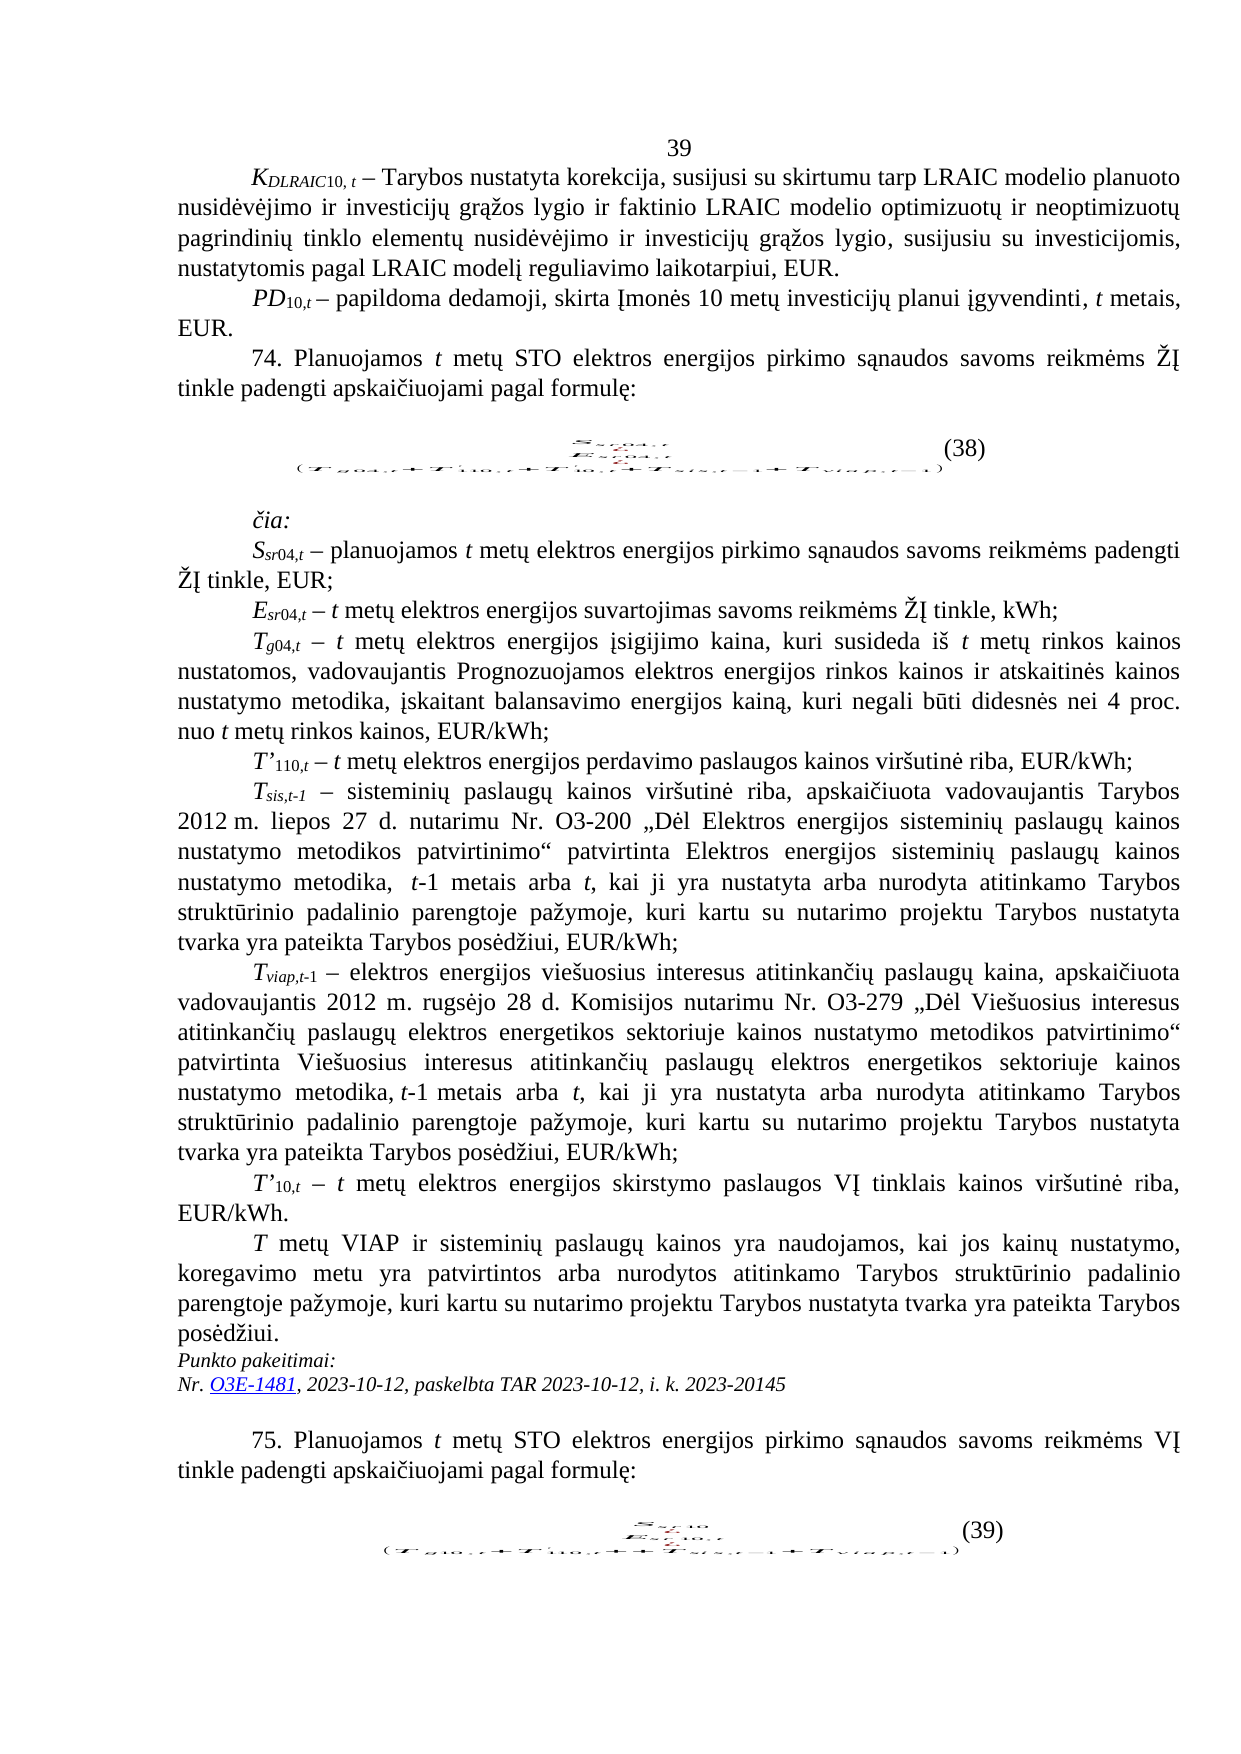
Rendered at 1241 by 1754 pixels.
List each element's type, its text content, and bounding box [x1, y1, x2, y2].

text Tg04,t – t metų elektros energijos įsigijimo kaina, kuri susideda iš t metų rinkos kainos nustatomos, vadovaujantis Prognozuojamos elektros energijos rinkos kainos ir atskaitinės kainos nustatymo metodika, įskaitant balansavimo energijos kainą, kuri negali būti didesnės nei 4 proc. nuo t metų rinkos kainos, EUR/kWh; [177, 626, 1181, 745]
text PD10,t – papildoma dedamoji, skirta Įmonės 10 metų investicijų planui įgyvendinti, t metais, EUR. [177, 283, 1181, 342]
text Nr. O3E-1481, 2023-10-12, paskelbta TAR 2023-10-12, i. k. 2023-20145 [177, 1372, 1181, 1396]
text T metų VIAP ir sisteminių paslaugų kainos yra naudojamos, kai jos kainų nustatymo, koregavimo metu yra patvirtintos arba nurodytos atitinkamo Tarybos struktūrinio padalinio parengtoje pažymoje, kuri kartu su nutarimo projektu Tarybos nustatyta tvarka yra pateikta Tarybos posėdžiui. [177, 1228, 1181, 1347]
text (38) [290, 433, 1181, 474]
text Tsis,t-1 – sisteminių paslaugų kainos viršutinė riba, apskaičiuota vadovaujantis Tarybos 2012 m. liepos 27 d. nutarimu Nr. O3-200 „Dėl Elektros energijos sisteminių paslaugų kainos nustatymo metodikos patvirtinimo“ patvirtinta Elektros energijos sisteminių paslaugų kainos nustatymo metodika, t-1 metais arba t, kai ji yra nustatyta arba nurodyta atitinkamo Tarybos struktūrinio padalinio parengtoje pažymoje, kuri kartu su nutarimo projektu Tarybos nustatyta tvarka yra pateikta Tarybos posėdžiui, EUR/kWh; [177, 776, 1181, 956]
text T’10,t – t metų elektros energijos skirstymo paslaugos VĮ tinklais kainos viršutinė riba, EUR/kWh. [177, 1168, 1181, 1226]
text čia: [177, 505, 1181, 534]
text 74. Planuojamos t metų STO elektros energijos pirkimo sąnaudos savoms reikmėms ŽĮ tinkle padengti apskaičiuojami pagal formulę: [177, 343, 1181, 402]
text Tviap,t-1 – elektros energijos viešuosius interesus atitinkančių paslaugų kaina, apskaičiuota vadovaujantis 2012 m. rugsėjo 28 d. Komisijos nutarimu Nr. O3-279 „Dėl Viešuosius interesus atitinkančių paslaugų elektros energetikos sektoriuje kainos nustatymo metodikos patvirtinimo“ patvirtinta Viešuosius interesus atitinkančių paslaugų elektros energetikos sektoriuje kainos nustatymo metodika, t-1 metais arba t, kai ji yra nustatyta arba nurodyta atitinkamo Tarybos struktūrinio padalinio parengtoje pažymoje, kuri kartu su nutarimo projektu Tarybos nustatyta tvarka yra pateikta Tarybos posėdžiui, EUR/kWh; [177, 957, 1181, 1166]
text (39) [177, 1515, 1181, 1556]
text Punkto pakeitimai: [177, 1348, 1181, 1372]
text KDLRAIC10, t – Tarybos nustatyta korekcija, susijusi su skirtumu tarp LRAIC modelio planuoto nusidėvėjimo ir investicijų grąžos lygio ir faktinio LRAIC modelio optimizuotų ir neoptimizuotų pagrindinių tinklo elementų nusidėvėjimo ir investicijų grąžos lygio, susijusiu su investicijomis, nustatytomis pagal LRAIC modelį reguliavimo laikotarpiui, EUR. [177, 162, 1181, 281]
text T’110,t – t metų elektros energijos perdavimo paslaugos kainos viršutinė riba, EUR/kWh; [177, 746, 1181, 775]
text Esr04,t – t metų elektros energijos suvartojimas savoms reikmėms ŽĮ tinkle, kWh; [177, 596, 1181, 624]
text Ssr04,t – planuojamos t metų elektros energijos pirkimo sąnaudos savoms reikmėms padengti ŽĮ tinkle, EUR; [177, 535, 1181, 594]
text 75. Planuojamos t metų STO elektros energijos pirkimo sąnaudos savoms reikmėms VĮ tinkle padengti apskaičiuojami pagal formulę: [177, 1425, 1181, 1484]
